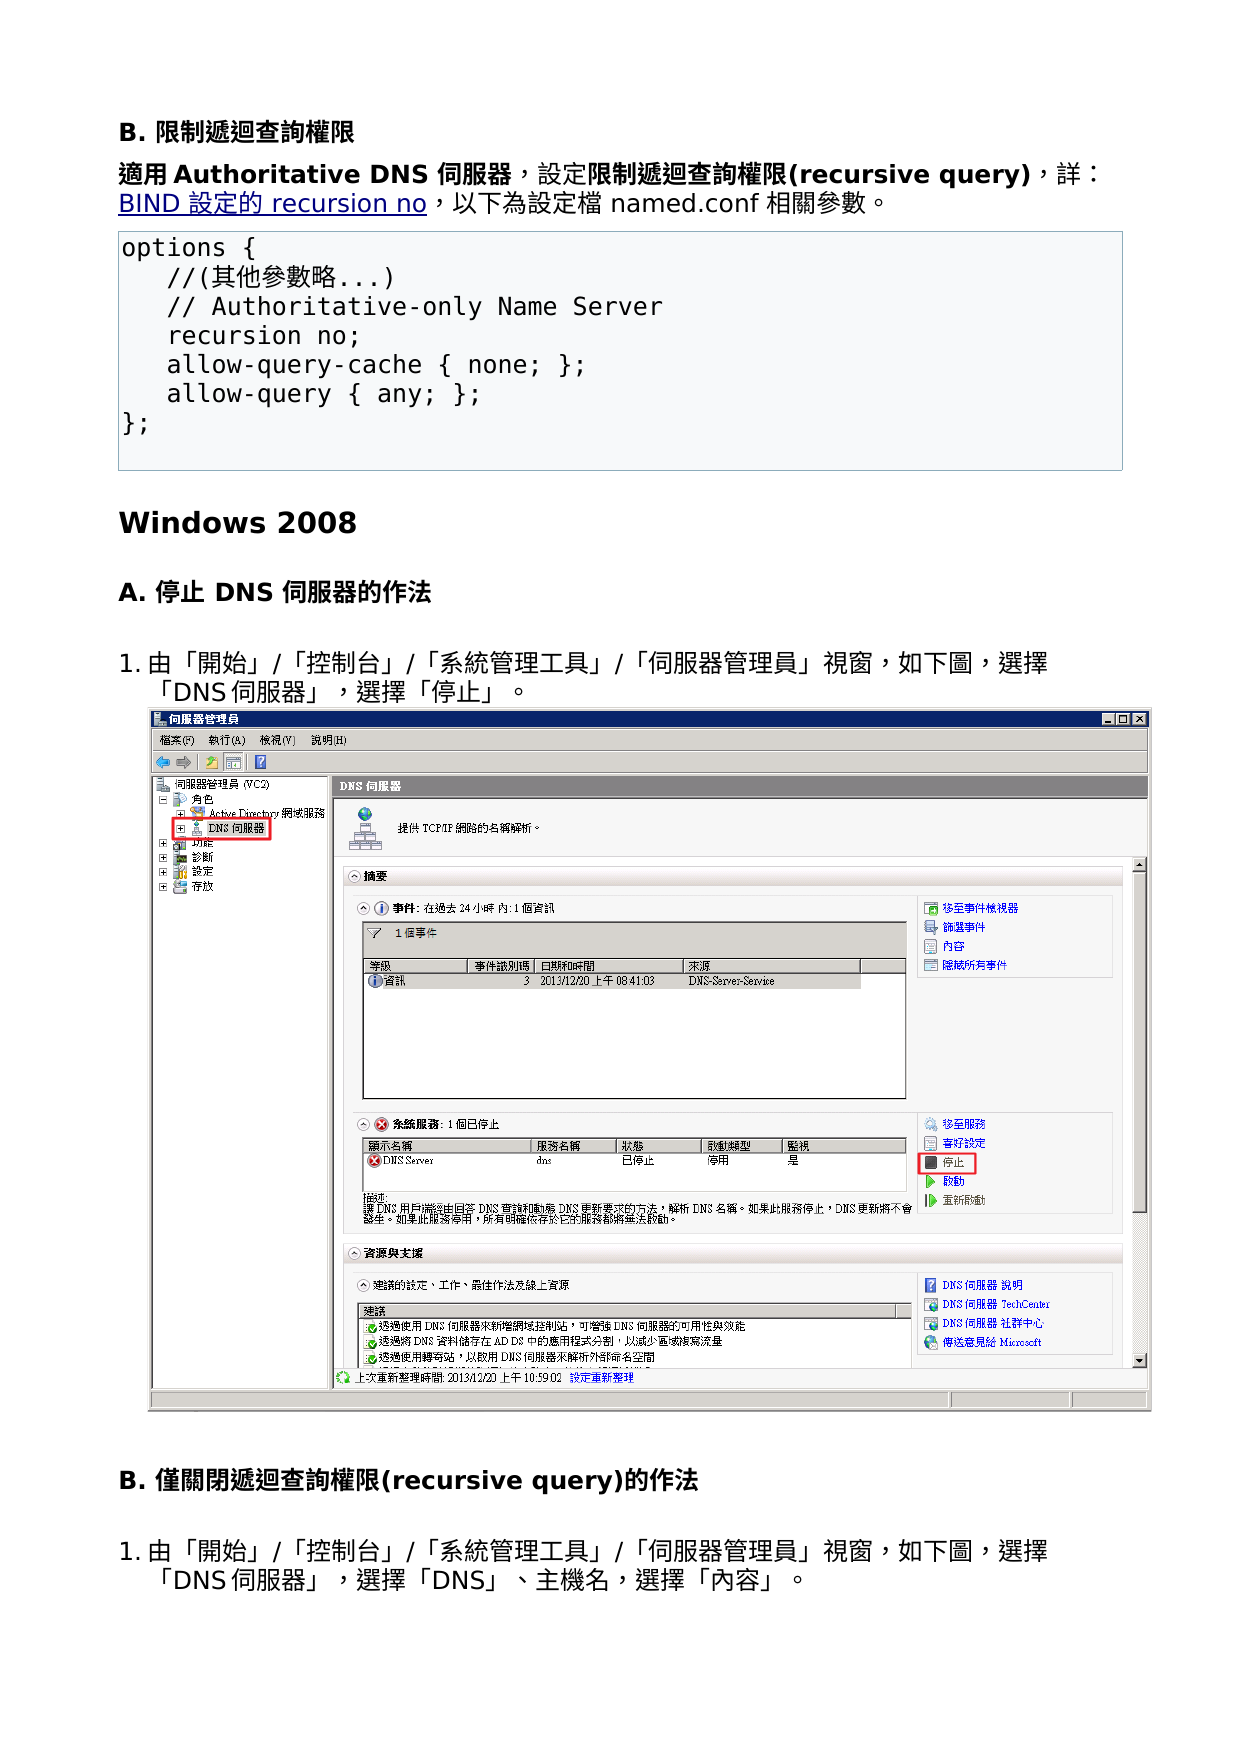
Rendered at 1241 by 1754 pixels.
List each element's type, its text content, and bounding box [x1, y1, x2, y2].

subtitle B. 僅關閉遞迴查詢權限(recursive query)的作法 [118, 1466, 1122, 1495]
subtitle Windows 2008 [118, 507, 1122, 541]
text options { //(其他參數略...) // Authoritative-only Name Server recursion no; allow-query-cache { none; }; allow-query { any; }; }; [119, 232, 1122, 470]
subtitle B. 限制遞迴查詢權限 [118, 118, 1122, 147]
list 由「開始」/「控制台」/「系統管理工具」/「伺服器管理員」視窗，如下圖，選擇「DNS伺服器」，選擇「DNS」、主機名，選擇「內容」。 [118, 1537, 1122, 1595]
subtitle A. 停止 DNS 伺服器的作法 [118, 578, 1122, 607]
list 由「開始」/「控制台」/「系統管理工具」/「伺服器管理員」視窗，如下圖，選擇「DNS伺服器」，選擇「停止」。 [118, 649, 1122, 1411]
picture [147, 707, 1152, 1412]
text 適用Authoritative DNS 伺服器，設定限制遞迴查詢權限(recursive query)，詳：BIND 設定的 recursion no，以下為設定檔 named.conf 相關參數。 [118, 160, 1122, 218]
